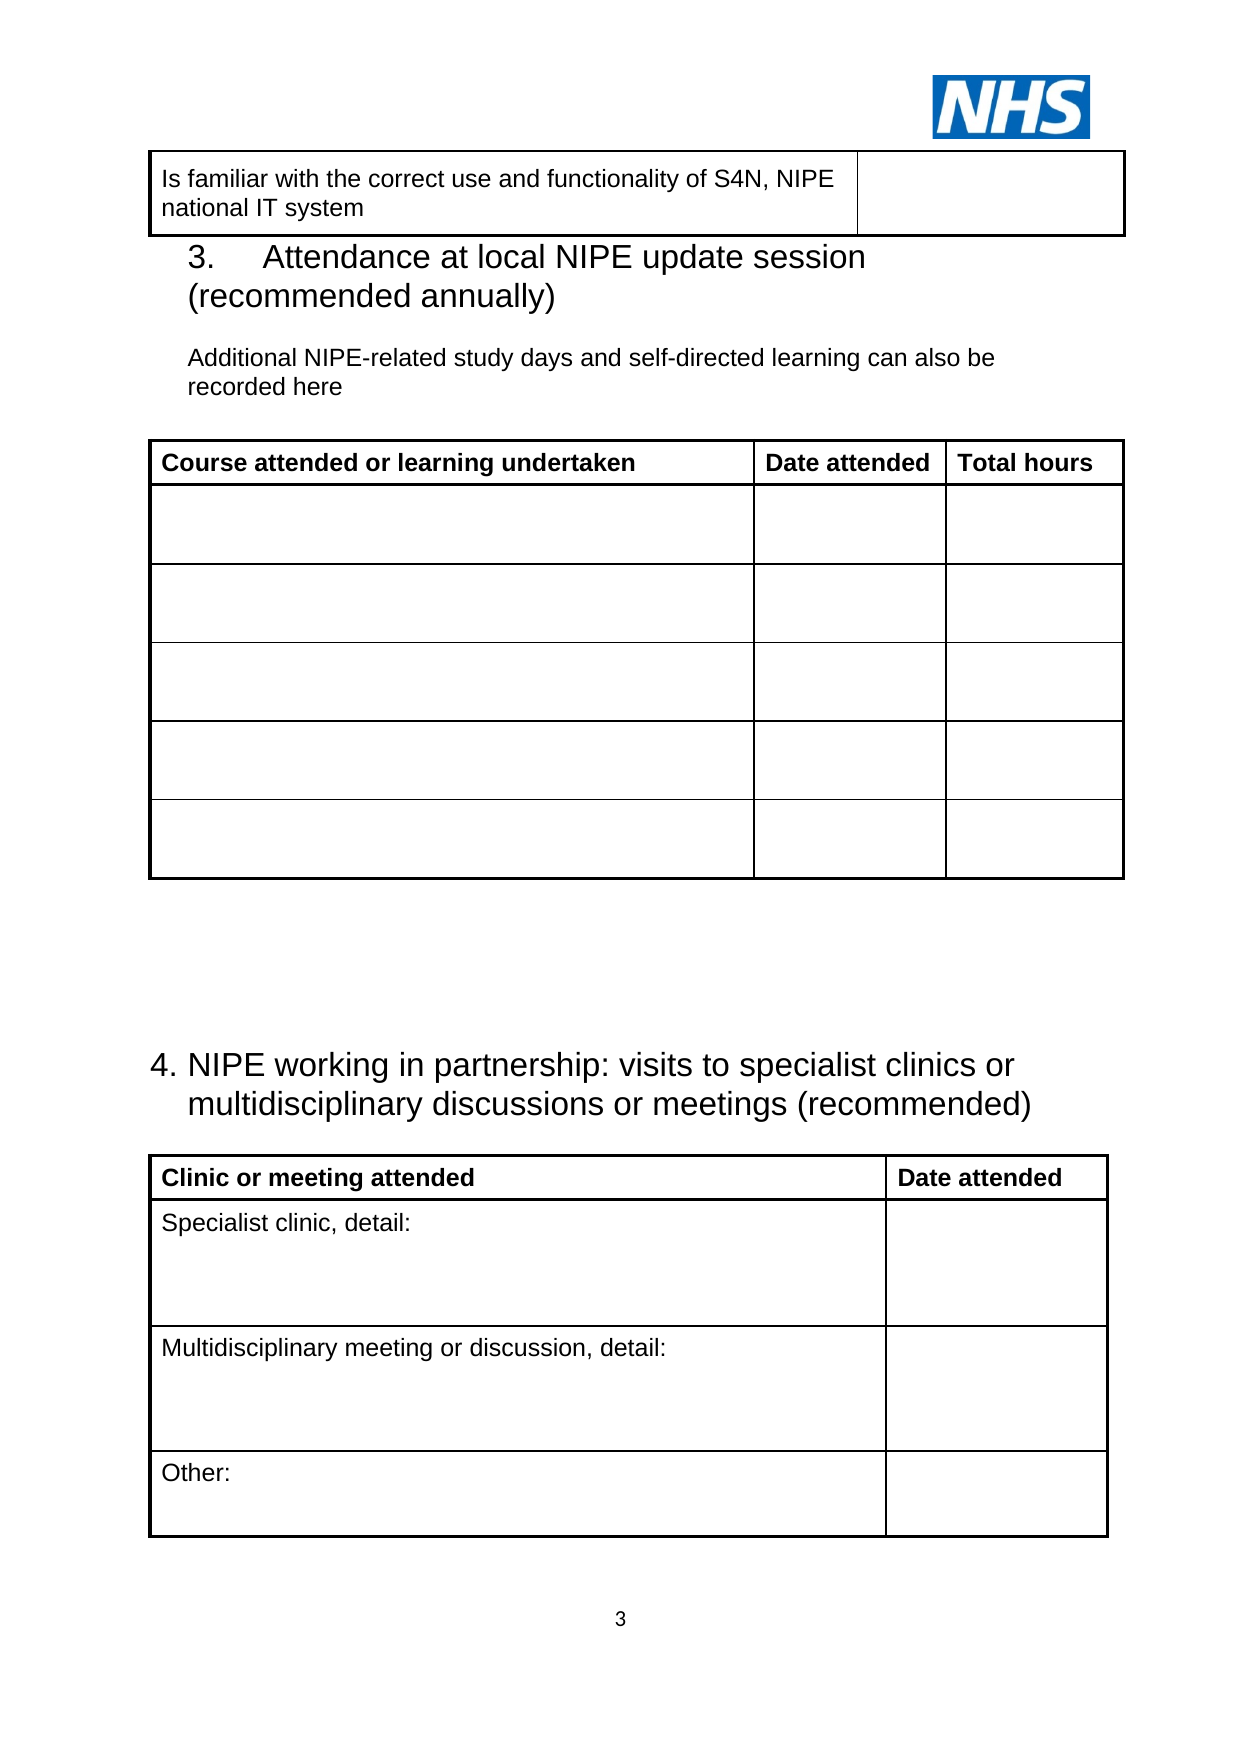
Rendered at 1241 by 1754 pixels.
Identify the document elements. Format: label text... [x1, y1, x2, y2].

table_cell [152, 643, 753, 720]
table_cell [887, 1201, 1106, 1325]
table_cell [152, 565, 753, 642]
table_cell [858, 152, 1123, 234]
table_cell [947, 643, 1122, 720]
list NIPE working in partnership: visits to specialist clinics or multidisciplinary discussions or meetings (recommended) [150, 1045, 1090, 1122]
table_cell [755, 722, 945, 798]
table_cell [755, 565, 945, 642]
table_cell [152, 800, 753, 877]
table_cell [887, 1327, 1106, 1450]
table_cell [755, 486, 945, 563]
table_cell Multidisciplinary meeting or discussion, detail: [152, 1327, 885, 1450]
table_cell [755, 800, 945, 877]
table_cell [152, 722, 753, 798]
table_header Date attended [887, 1157, 1106, 1198]
table_header Total hours [947, 442, 1122, 483]
table_cell Specialist clinic, detail: [152, 1201, 885, 1325]
table_header Date attended [755, 442, 945, 483]
table_cell [947, 486, 1122, 563]
table_cell [887, 1452, 1106, 1534]
table_cell [152, 486, 753, 563]
table_header Course attended or learning undertaken [152, 442, 753, 483]
list Attendance at local NIPE update session (recommended annually) [187, 237, 1090, 314]
table_cell [947, 800, 1122, 877]
list Additional NIPE-related study days and self-directed learning can also be recorded here [187, 343, 1090, 400]
table_cell [947, 565, 1122, 642]
table_cell Is familiar with the correct use and functionality of S4N, NIPE national IT system [152, 152, 857, 234]
table_header Clinic or meeting attended [152, 1157, 885, 1198]
table_cell [947, 722, 1122, 798]
table_cell [755, 643, 945, 720]
table_cell Other: [152, 1452, 885, 1534]
